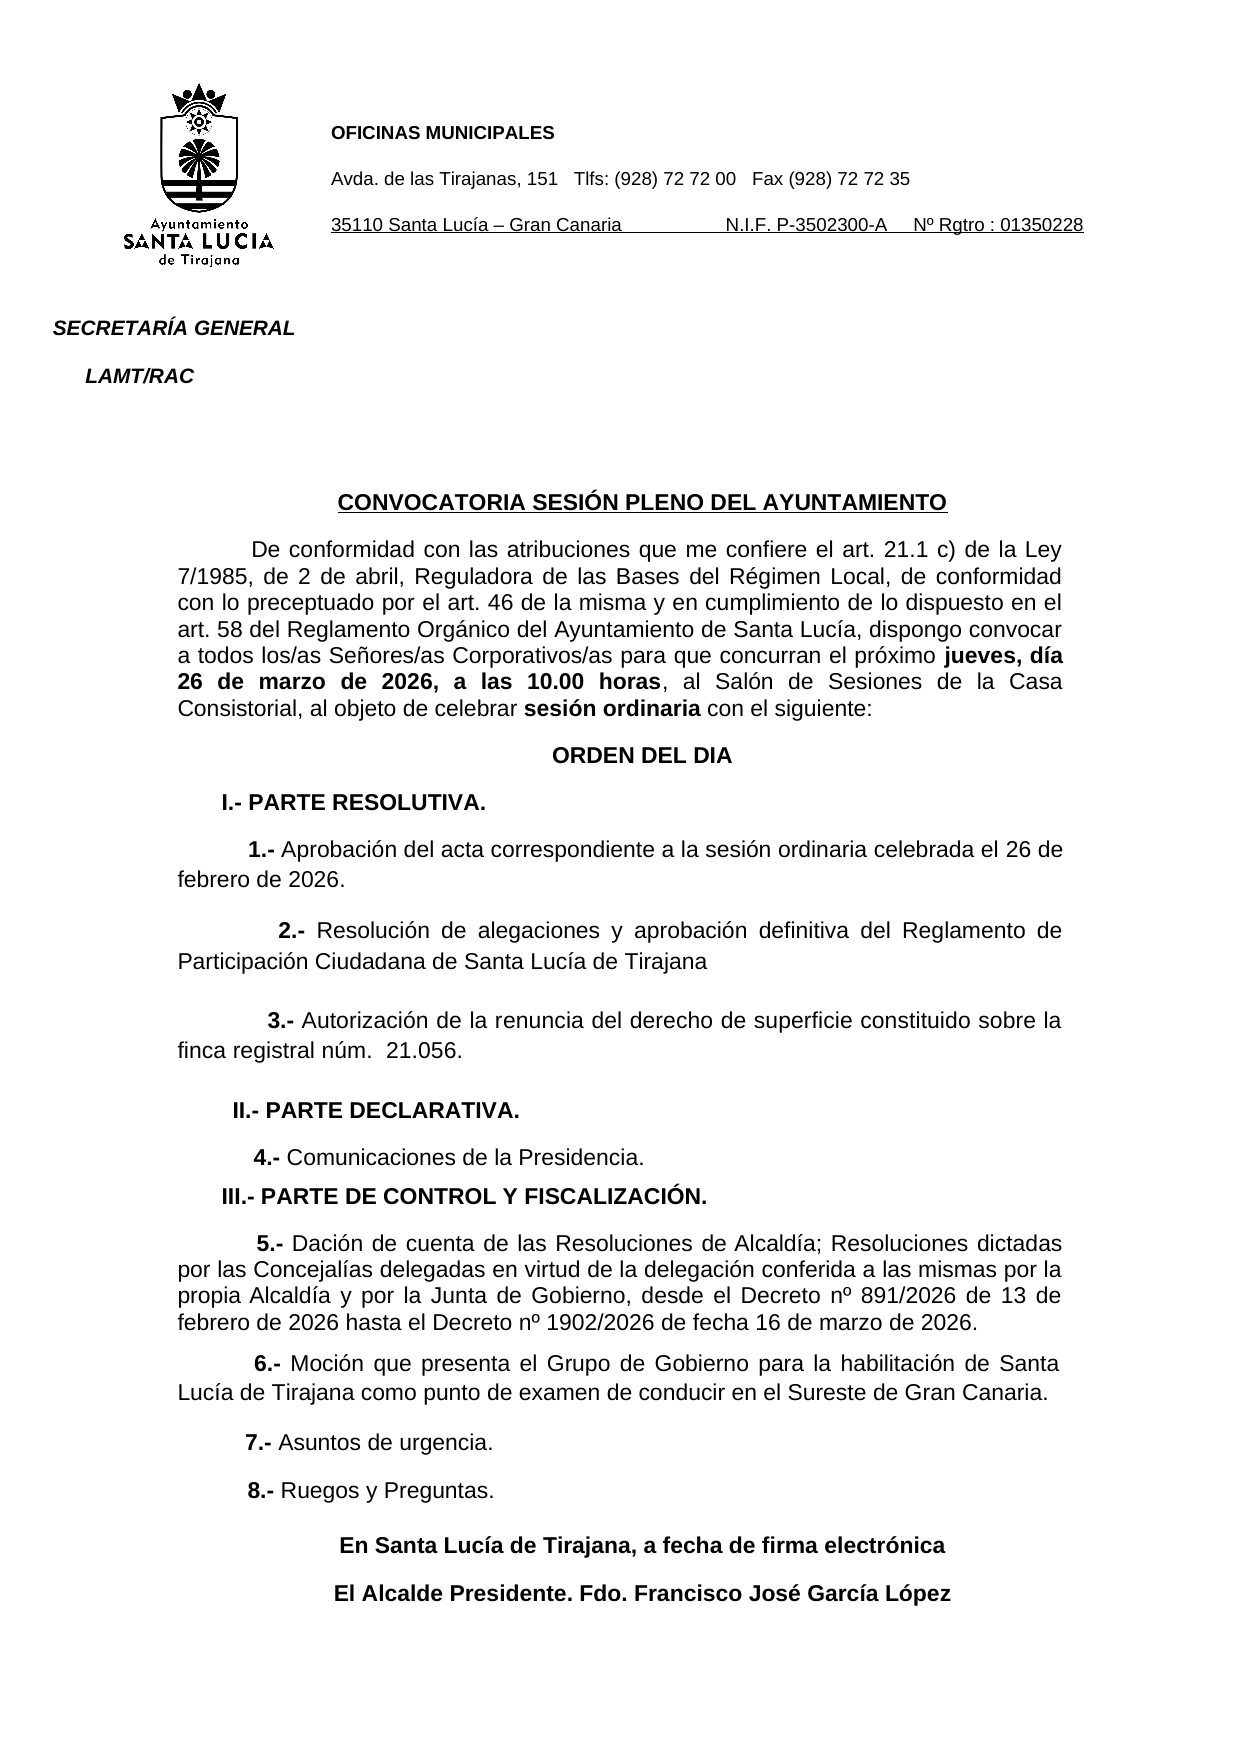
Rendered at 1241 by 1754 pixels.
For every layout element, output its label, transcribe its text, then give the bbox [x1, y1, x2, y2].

text 7.- Asuntos de urgencia. [177, 1427, 1060, 1456]
text ORDEN DEL DIA [177, 742, 1063, 768]
text El Alcalde Presidente. Fdo. Francisco José García López [177, 1579, 1063, 1606]
text III.- PARTE DE CONTROL Y FISCALIZACIÓN. [177, 1183, 1063, 1209]
text 8.- Ruegos y Preguntas. [177, 1477, 1063, 1503]
picture [95, 53, 302, 293]
text 5.- Dación de cuenta de las Resoluciones de Alcaldía; Resoluciones dictadas por las Concejalías delegadas en virtud de la delegación conferida a las mismas por la propia Alcaldía y por la Junta de Gobierno, desde el Decreto nº 891/2026 de 13 de febrero de 2026 hasta el Decreto nº 1902/2026 de fecha 16 de marzo de 2026. [177, 1230, 1063, 1335]
text De conformidad con las atribuciones que me confiere el art. 21.1 c) de la Ley 7/1985, de 2 de abril, Reguladora de las Bases del Régimen Local, de conformidad con lo preceptuado por el art. 46 de la misma y en cumplimiento de lo dispuesto en el art. 58 del Reglamento Orgánico del Ayuntamiento de Santa Lucía, dispongo convocar a todos los/as Señores/as Corporativos/as para que concurran el próximo jueves, día 26 de marzo de 2026, a las 10.00 horas, al Salón de Sesiones de la Casa Consistorial, al objeto de celebrar sesión ordinaria con el siguiente: [177, 536, 1063, 721]
text 4.- Comunicaciones de la Presidencia. [177, 1144, 1063, 1170]
text 2.- Resolución de alegaciones y aprobación definitiva del Reglamento de Participación Ciudadana de Santa Lucía de Tirajana [177, 917, 1063, 974]
text CONVOCATORIA SESIÓN PLENO DEL AYUNTAMIENTO [177, 489, 1063, 516]
text 1.- Aprobación del acta correspondiente a la sesión ordinaria celebrada el 26 de febrero de 2026. [177, 836, 1063, 893]
text I.- PARTE RESOLUTIVA. [177, 789, 1063, 815]
subtitle 3.- Autorización de la renuncia del derecho de superficie constituido sobre la finca registral núm. 21.056. [177, 1007, 1063, 1063]
text 6.- Moción que presenta el Grupo de Gobierno para la habilitación de Santa Lucía de Tirajana como punto de examen de conducir en el Sureste de Gran Canaria. [177, 1348, 1060, 1406]
text En Santa Lucía de Tirajana, a fecha de firma electrónica [177, 1532, 1063, 1559]
text II.- PARTE DECLARATIVA. [177, 1097, 1060, 1123]
